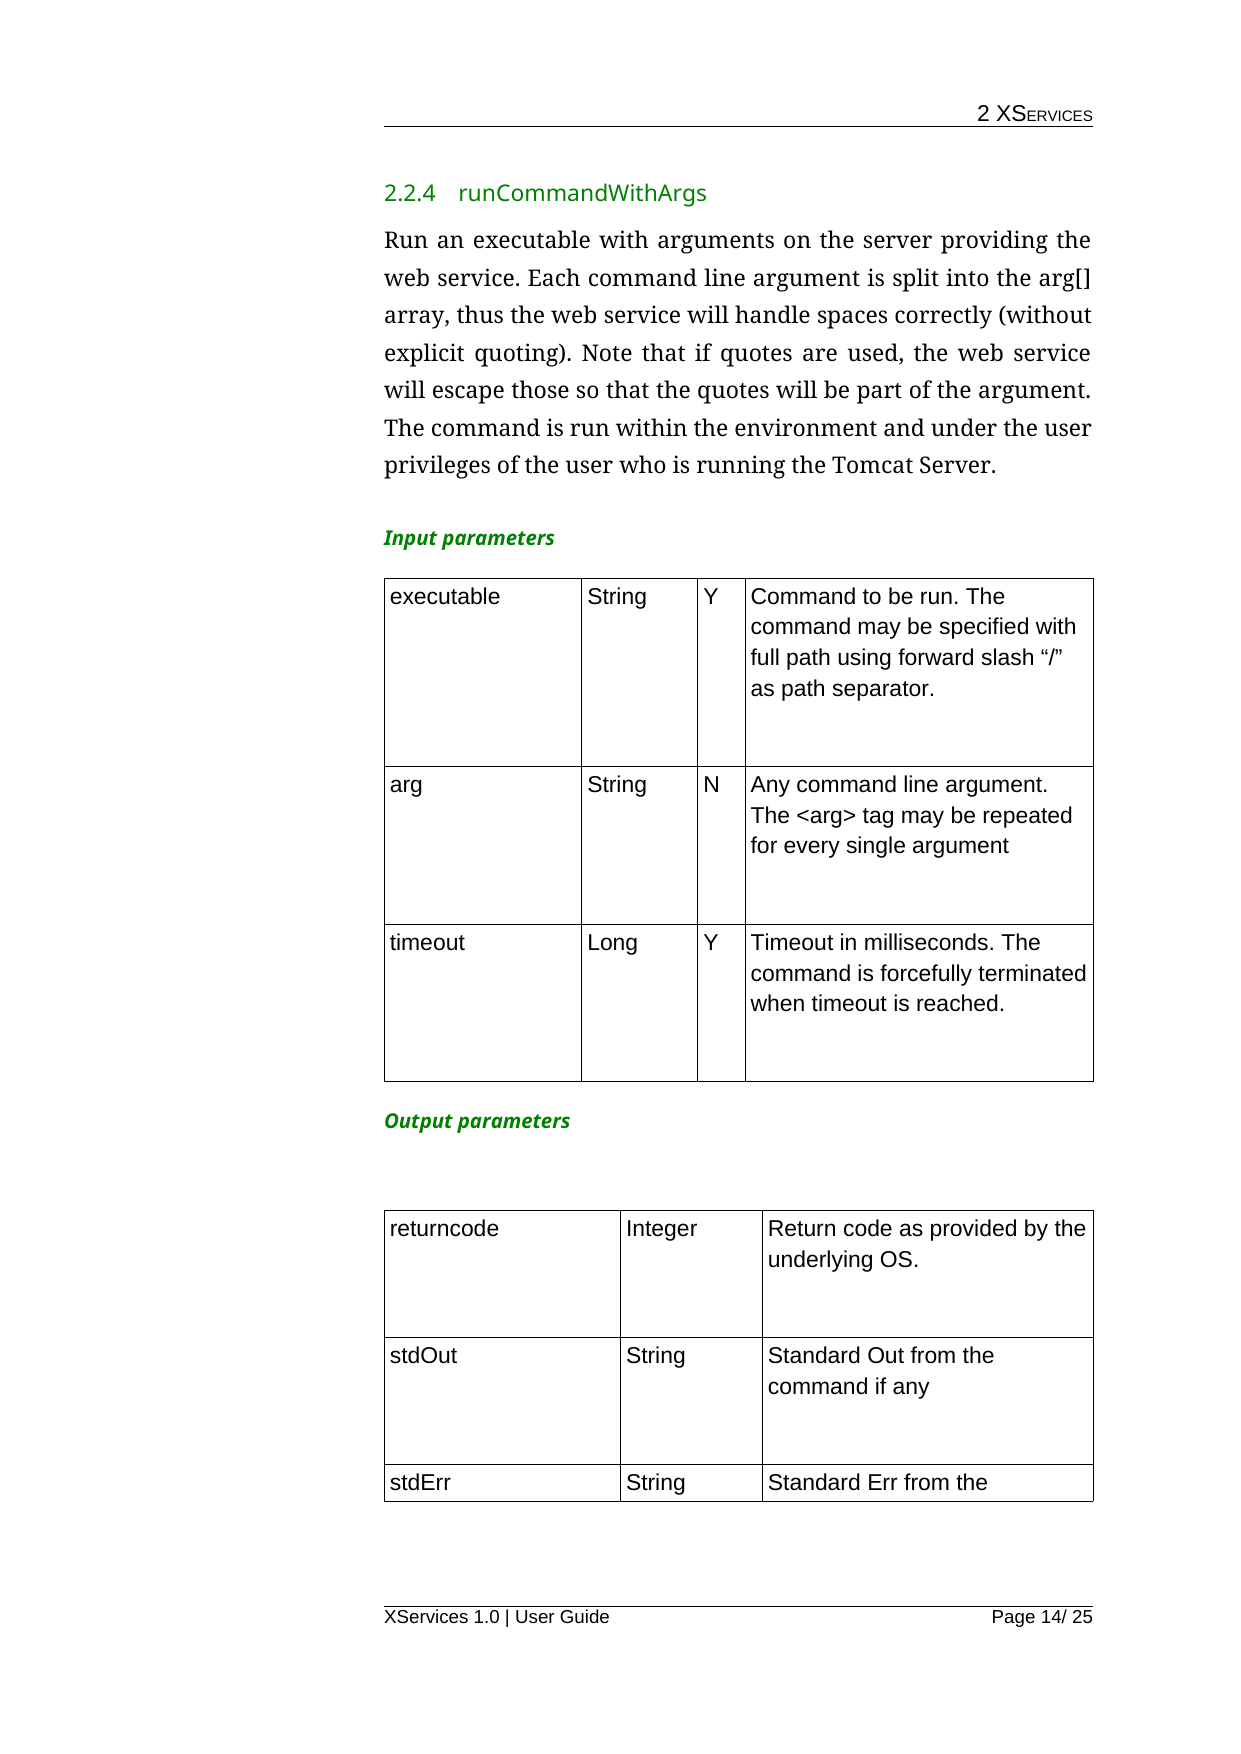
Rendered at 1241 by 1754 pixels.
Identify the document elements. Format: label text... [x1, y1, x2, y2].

table_cell String [582, 767, 697, 924]
table_header String [582, 579, 697, 766]
table_cell String [621, 1465, 762, 1501]
table_cell Long [582, 925, 697, 1081]
table_header Integer [621, 1211, 762, 1337]
table_cell Standard Out from the command if any [763, 1338, 1093, 1464]
table_cell Timeout in milliseconds. The command is forcefully terminated when timeout is reached. [746, 925, 1093, 1081]
table_cell stdOut [385, 1338, 620, 1464]
table_cell N [698, 767, 745, 924]
table_cell Any command line argument. The <arg> tag may be repeated for every single argument [746, 767, 1093, 924]
table_header executable [385, 579, 581, 766]
table_header Return code as provided by the underlying OS. [763, 1211, 1093, 1337]
table_cell Standard Err from the [763, 1465, 1093, 1501]
table_cell arg [385, 767, 581, 924]
table_cell Y [698, 925, 745, 1081]
subtitle Output parameters [384, 1106, 1093, 1134]
table_cell String [621, 1338, 762, 1464]
table_header Command to be run. The command may be specified with full path using forward slash “/” as path separator. [746, 579, 1093, 766]
table_cell timeout [385, 925, 581, 1081]
table_header Y [698, 579, 745, 766]
text Run an executable with arguments on the server providing the web service. Each command line argument is split into the arg[] array, thus the web service will handle spaces correctly (without explicit quoting). Note that if quotes are used, the web service will escape those so that the quotes will be part of the argument. The command is run within the environment and under the user privileges of the user who is running the Tomcat Server. [384, 224, 1093, 480]
table_header returncode [385, 1211, 620, 1337]
subtitle Input parameters [384, 523, 1093, 551]
subtitle runCommandWithArgs [384, 177, 1093, 208]
table_cell stdErr [385, 1465, 620, 1501]
